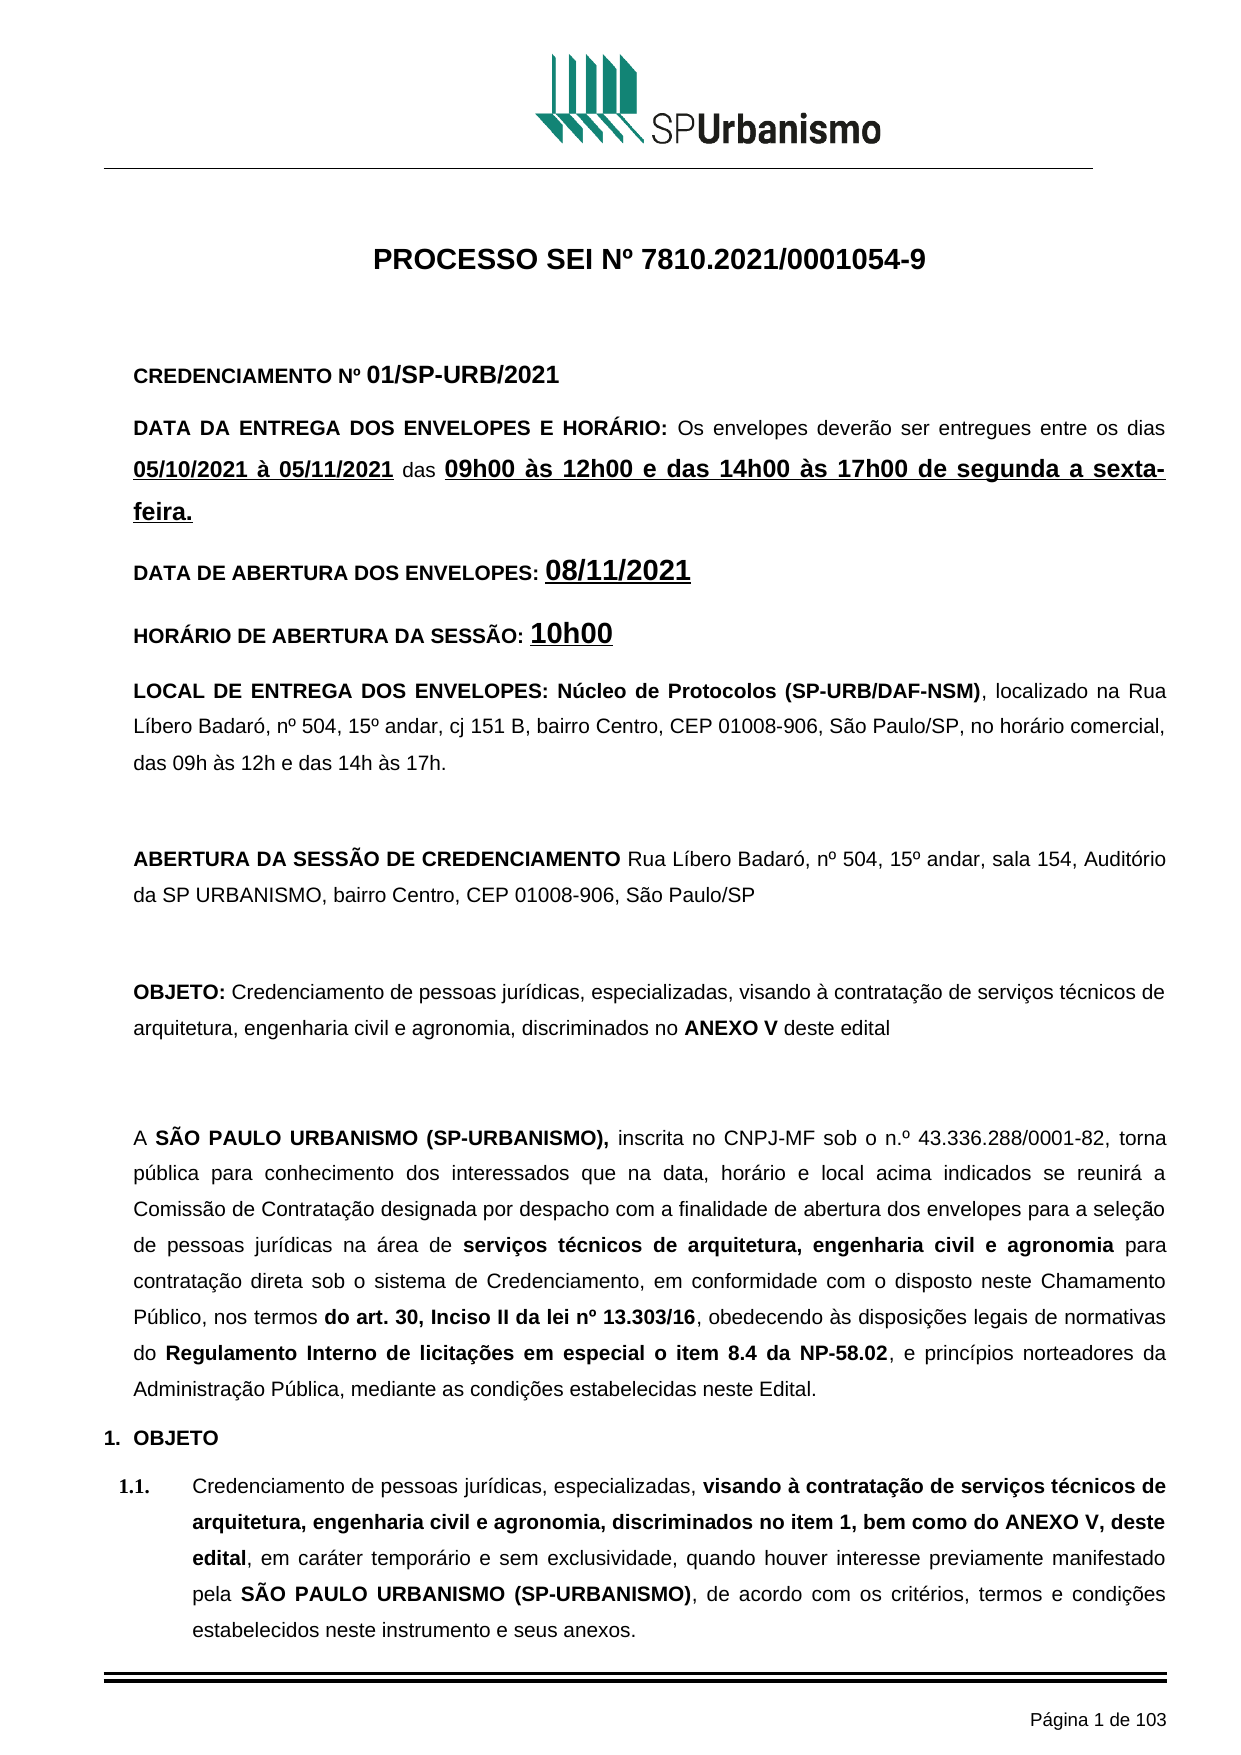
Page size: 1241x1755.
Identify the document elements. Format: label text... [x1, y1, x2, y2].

text ABERTURA DA SESSÃO DE CREDENCIAMENTO Rua Líbero Badaró, nº 504, 15º andar, sala 154, Auditório da SP URBANISMO, bairro Centro, CEP 01008-906, São Paulo/SP [133, 847, 1167, 907]
text OBJETO: Credenciamento de pessoas jurídicas, especializadas, visando à contratação de serviços técnicos de arquitetura, engenharia civil e agronomia, discriminados no ANEXO V deste edital [133, 980, 1167, 1040]
text DATA DE ABERTURA DOS ENVELOPES: 08/11/2021 [133, 553, 1167, 586]
text DATA DA ENTREGA DOS ENVELOPES E HORÁRIO: Os envelopes deverão ser entregues entre os dias 05/10/2021 à 05/11/2021 das 09h00 às 12h00 e das 14h00 às 17h00 de segunda a sexta-feira. [133, 416, 1167, 526]
text LOCAL DE ENTREGA DOS ENVELOPES: Núcleo de Protocolos (SP-URB/DAF-NSM), localizado na Rua Líbero Badaró, nº 504, 15º andar, cj 151 B, bairro Centro, CEP 01008-906, São Paulo/SP, no horário comercial, das 09h às 12h e das 14h às 17h. [133, 678, 1167, 774]
text HORÁRIO DE ABERTURA DA SESSÃO: 10h00 [133, 616, 1167, 649]
list OBJETO [103, 1425, 1167, 1449]
text CREDENCIAMENTO Nº 01/SP-URB/2021 [133, 360, 1167, 389]
text A SÃO PAULO URBANISMO (SP-URBANISMO), inscrita no CNPJ-MF sob o n.º 43.336.288/0001-82, torna pública para conhecimento dos interessados que na data, horário e local acima indicados se reunirá a Comissão de Contratação designada por despacho com a finalidade de abertura dos envelopes para a seleção de pessoas jurídicas na área de serviços técnicos de arquitetura, engenharia civil e agronomia para contratação direta sob o sistema de Credenciamento, em conformidade com o disposto neste Chamamento Público, nos termos do art. 30, Inciso II da lei nº 13.303/16, obedecendo às disposições legais de normativas do Regulamento Interno de licitações em especial o item 8.4 da NP-58.02, e princípios norteadores da Administração Pública, mediante as condições estabelecidas neste Edital. [133, 1125, 1167, 1401]
list Credenciamento de pessoas jurídicas, especializadas, visando à contratação de serviços técnicos de arquitetura, engenharia civil e agronomia, discriminados no item 1, bem como do ANEXO V, deste edital, em caráter temporário e sem exclusividade, quando houver interesse previamente manifestado pela SÃO PAULO URBANISMO (SP-URBANISMO), de acordo com os critérios, termos e condições estabelecidos neste instrumento e seus anexos. [118, 1474, 1167, 1642]
text PROCESSO SEI Nº 7810.2021/0001054-9 [133, 242, 1167, 275]
